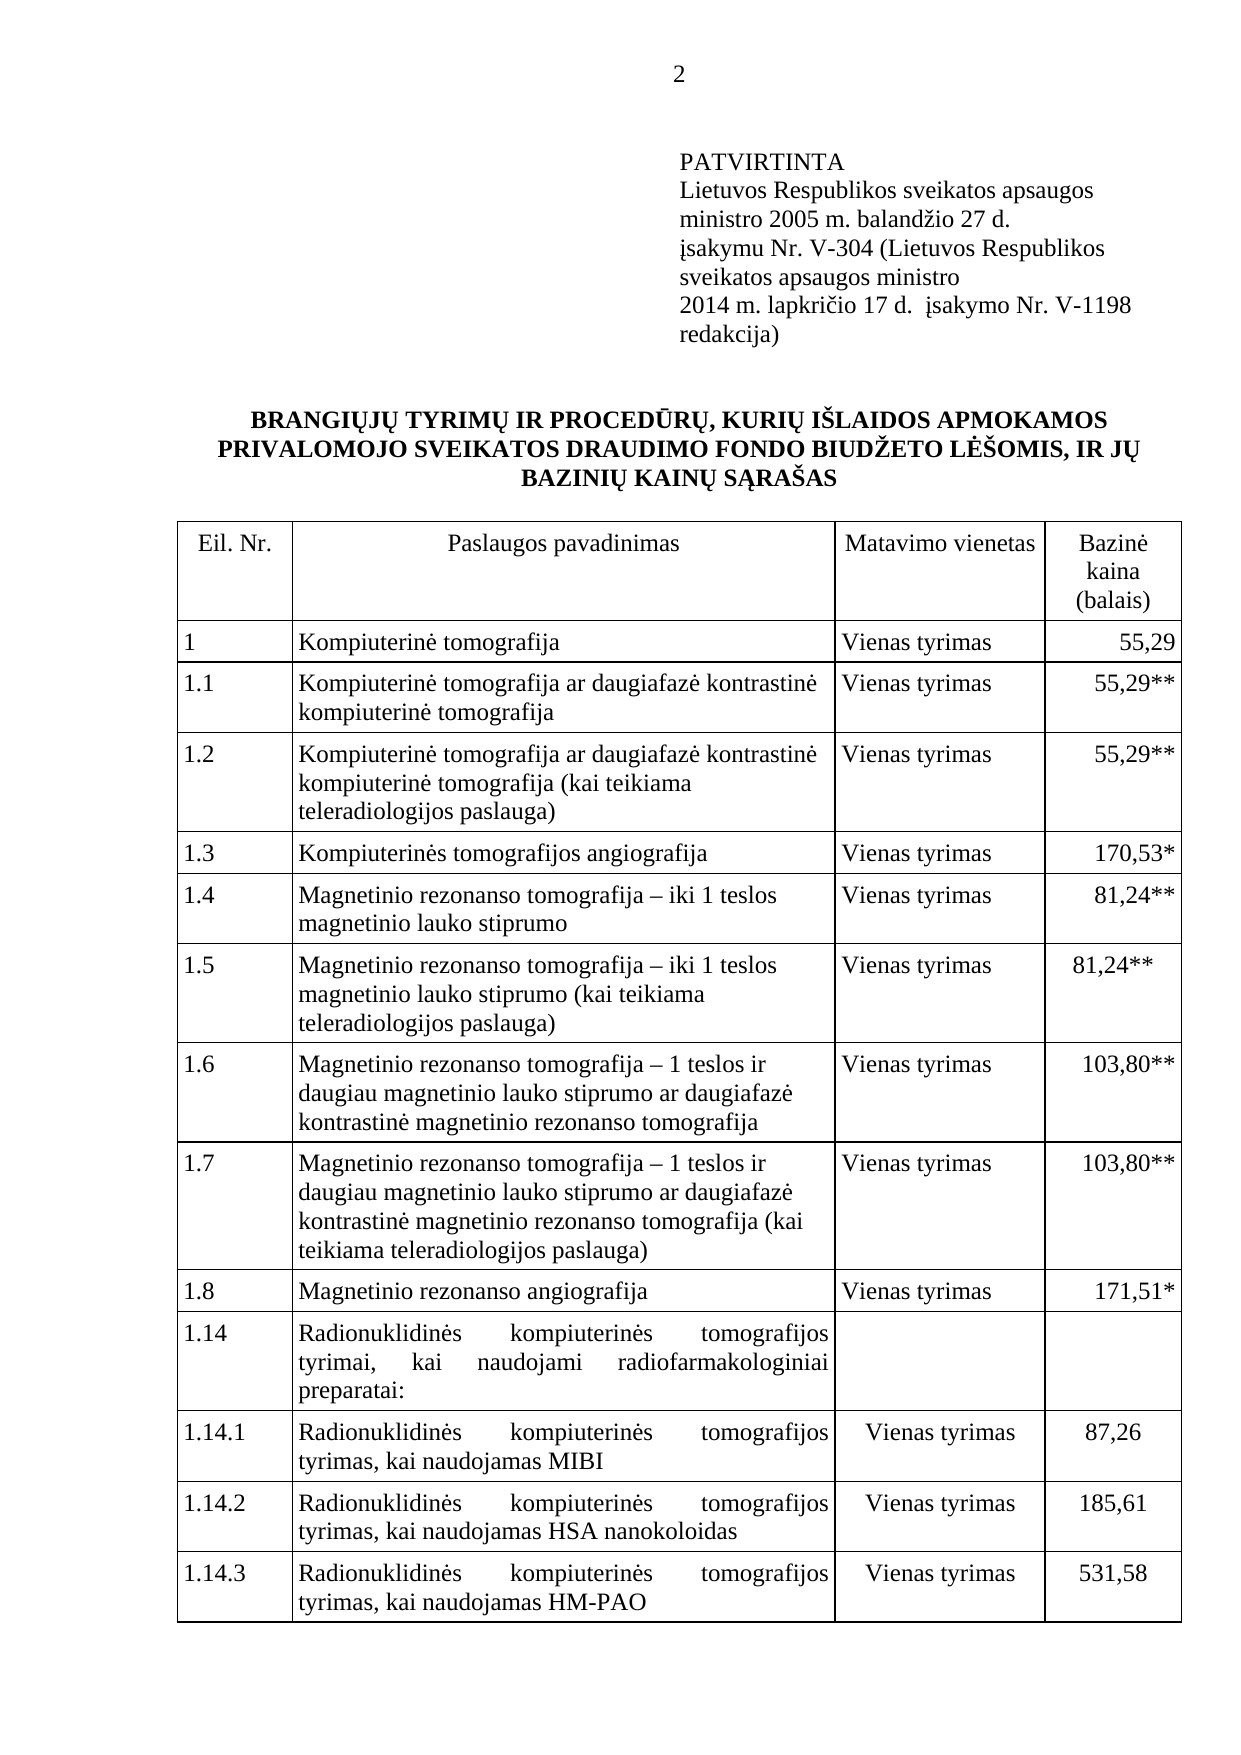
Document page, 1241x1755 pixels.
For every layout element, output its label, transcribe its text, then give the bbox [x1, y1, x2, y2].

table_cell Vienas tyrimas [836, 1143, 1044, 1269]
table_cell Radionuklidinės kompiuterinės tomografijos tyrimas, kai naudojamas HSA nanokoloidas [293, 1482, 834, 1551]
table_cell 103,80** [1046, 1143, 1181, 1269]
table_cell 1.1 [178, 663, 292, 732]
table_cell 1.6 [178, 1043, 292, 1141]
table_cell 1 [178, 621, 292, 661]
table_header Bazinė kaina (balais) [1046, 522, 1181, 620]
table_cell 103,80** [1046, 1043, 1181, 1141]
table_cell 81,24** [1046, 874, 1181, 943]
text įsakymu Nr. V-304 (Lietuvos Respublikos sveikatos apsaugos ministro [679, 233, 1181, 291]
table_cell 531,58 [1046, 1552, 1181, 1621]
table_cell Vienas tyrimas [836, 733, 1044, 831]
table_cell Magnetinio rezonanso tomografija – 1 teslos ir daugiau magnetinio lauko stiprumo ar daugiafazė kontrastinė magnetinio rezonanso tomografija [293, 1043, 834, 1141]
table_cell Kompiuterinės tomografijos angiografija [293, 832, 834, 873]
text 2014 m. lapkričio 17 d. įsakymo Nr. V-1198 redakcija) [679, 291, 1181, 348]
table_cell Magnetinio rezonanso tomografija – iki 1 teslos magnetinio lauko stiprumo (kai teikiama teleradiologijos paslauga) [293, 944, 834, 1042]
table_cell 55,29** [1046, 733, 1181, 831]
table_cell Magnetinio rezonanso angiografija [293, 1270, 834, 1311]
table_header Eil. Nr. [178, 522, 292, 620]
table_cell 55,29 [1046, 621, 1181, 661]
text PATVIRTINTA [679, 147, 1181, 176]
table_cell 1.14 [178, 1312, 292, 1410]
table_cell [1046, 1312, 1181, 1410]
table_cell Vienas tyrimas [836, 621, 1044, 661]
table_cell 1.4 [178, 874, 292, 943]
table_cell 87,26 [1046, 1411, 1181, 1481]
table_cell Vienas tyrimas [836, 1411, 1044, 1481]
table_cell 1.5 [178, 944, 292, 1042]
table_cell Vienas tyrimas [836, 1552, 1044, 1621]
table_cell Radionuklidinės kompiuterinės tomografijos tyrimas, kai naudojamas HM-PAO [293, 1552, 834, 1621]
table_cell Vienas tyrimas [836, 874, 1044, 943]
table_cell Vienas tyrimas [836, 1270, 1044, 1311]
table_cell Vienas tyrimas [836, 832, 1044, 873]
table_cell 1.14.2 [178, 1482, 292, 1551]
table_cell Radionuklidinės kompiuterinės tomografijos tyrimas, kai naudojamas MIBI [293, 1411, 834, 1481]
table_header Paslaugos pavadinimas [293, 522, 834, 620]
table_cell Vienas tyrimas [836, 1043, 1044, 1141]
table_cell [836, 1312, 1044, 1410]
table_cell 1.14.3 [178, 1552, 292, 1621]
table_cell 1.3 [178, 832, 292, 873]
table_cell Radionuklidinės kompiuterinės tomografijos tyrimai, kai naudojami radiofarmakologiniai preparatai: [293, 1312, 834, 1410]
table_cell Magnetinio rezonanso tomografija – iki 1 teslos magnetinio lauko stiprumo [293, 874, 834, 943]
table_cell Magnetinio rezonanso tomografija – 1 teslos ir daugiau magnetinio lauko stiprumo ar daugiafazė kontrastinė magnetinio rezonanso tomografija (kai teikiama teleradiologijos paslauga) [293, 1143, 834, 1269]
table_cell 1.2 [178, 733, 292, 831]
table_header Matavimo vienetas [836, 522, 1044, 620]
table_cell Vienas tyrimas [836, 944, 1044, 1042]
table_cell 81,24** [1046, 944, 1181, 1042]
table_cell 1.14.1 [178, 1411, 292, 1481]
table_cell 1.7 [178, 1143, 292, 1269]
table_cell Vienas tyrimas [836, 1482, 1044, 1551]
table_cell 185,61 [1046, 1482, 1181, 1551]
text BRANGIŲJŲ TYRIMŲ IR PROCEDŪRŲ, KURIŲ IŠLAIDOS APMOKAMOS PRIVALOMOJO SVEIKATOS DRAUDIMO FONDO BIUDŽETO LĖŠOMIS, IR JŲ BAZINIŲ KAINŲ SĄRAŠAS [177, 406, 1181, 492]
table_cell Kompiuterinė tomografija ar daugiafazė kontrastinė kompiuterinė tomografija (kai teikiama teleradiologijos paslauga) [293, 733, 834, 831]
table_cell 171,51* [1046, 1270, 1181, 1311]
table_cell Kompiuterinė tomografija ar daugiafazė kontrastinė kompiuterinė tomografija [293, 663, 834, 732]
text Lietuvos Respublikos sveikatos apsaugos ministro 2005 m. balandžio 27 d. [679, 176, 1181, 233]
table_cell Vienas tyrimas [836, 663, 1044, 732]
table_cell 170,53* [1046, 832, 1181, 873]
table_cell 55,29** [1046, 663, 1181, 732]
table_cell 1.8 [178, 1270, 292, 1311]
table_cell Kompiuterinė tomografija [293, 621, 834, 661]
